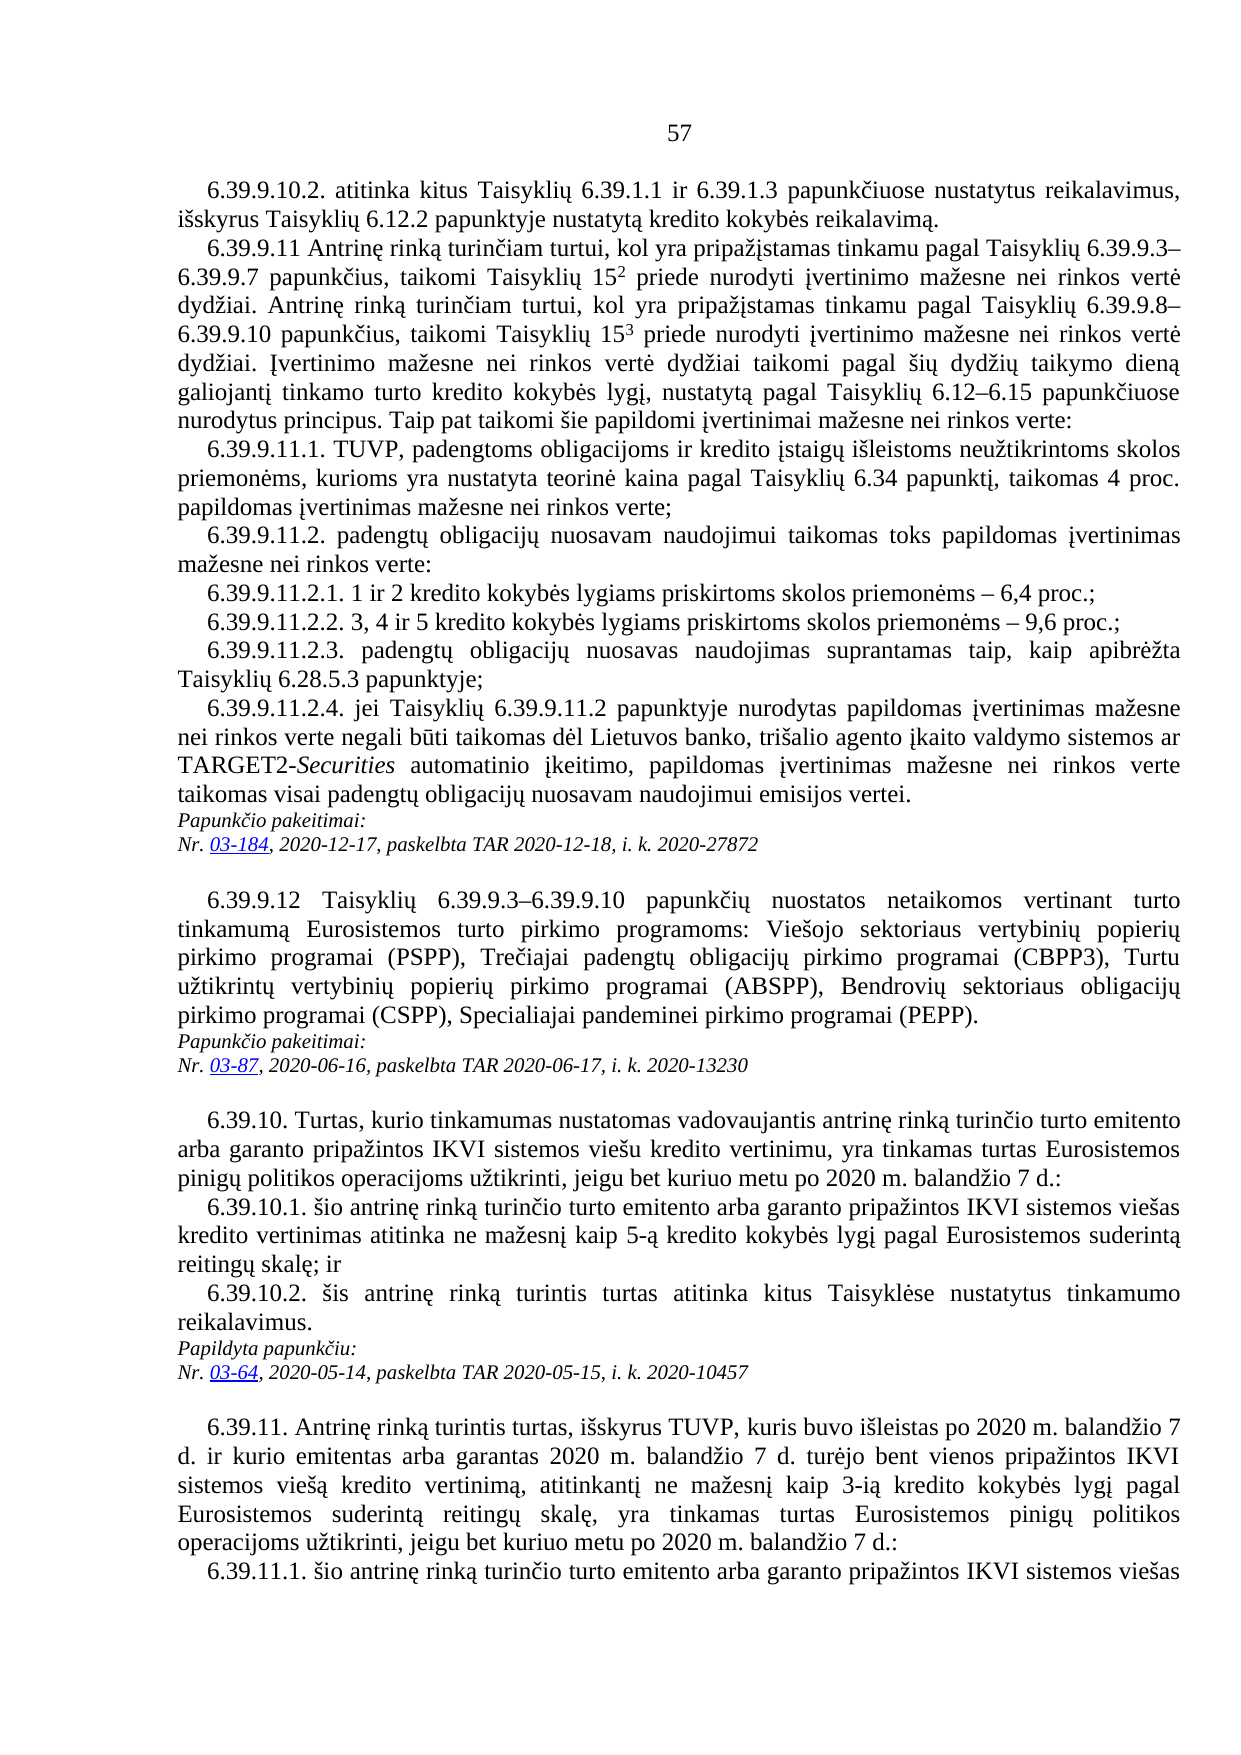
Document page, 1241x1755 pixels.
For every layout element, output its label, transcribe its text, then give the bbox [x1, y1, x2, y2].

text 6.39.9.10.2. atitinka kitus Taisyklių 6.39.1.1 ir 6.39.1.3 papunkčiuose nustatytus reikalavimus, išskyrus Taisyklių 6.12.2 papunktyje nustatytą kredito kokybės reikalavimą. [177, 176, 1181, 233]
text Nr. 03-87, 2020-06-16, paskelbta TAR 2020-06-17, i. k. 2020-13230 [177, 1053, 1181, 1077]
text 6.39.10.2. šis antrinę rinką turintis turtas atitinka kitus Taisyklėse nustatytus tinkamumo reikalavimus. [177, 1278, 1181, 1336]
text 6.39.11.1. šio antrinę rinką turinčio turto emitento arba garanto pripažintos IKVI sistemos viešas [177, 1556, 1181, 1585]
text 6.39.10.1. šio antrinę rinką turinčio turto emitento arba garanto pripažintos IKVI sistemos viešas kredito vertinimas atitinka ne mažesnį kaip 5-ą kredito kokybės lygį pagal Eurosistemos suderintą reitingų skalę; ir [177, 1192, 1181, 1278]
text Nr. 03-64, 2020-05-14, paskelbta TAR 2020-05-15, i. k. 2020-10457 [177, 1360, 1181, 1384]
text 6.39.9.11.2.2. 3, 4 ir 5 kredito kokybės lygiams priskirtoms skolos priemonėms – 9,6 proc.; [177, 607, 1181, 636]
text Papunkčio pakeitimai: [177, 808, 1181, 832]
text Papildyta papunkčiu: [177, 1336, 1181, 1360]
text 6.39.10. Turtas, kurio tinkamumas nustatomas vadovaujantis antrinę rinką turinčio turto emitento arba garanto pripažintos IKVI sistemos viešu kredito vertinimu, yra tinkamas turtas Eurosistemos pinigų politikos operacijoms užtikrinti, jeigu bet kuriuo metu po 2020 m. balandžio 7 d.: [177, 1106, 1181, 1192]
text 6.39.9.11.1. TUVP, padengtoms obligacijoms ir kredito įstaigų išleistoms neužtikrintoms skolos priemonėms, kurioms yra nustatyta teorinė kaina pagal Taisyklių 6.34 papunktį, taikomas 4 proc. papildomas įvertinimas mažesne nei rinkos verte; [177, 434, 1181, 521]
text 6.39.9.11.2.4. jei Taisyklių 6.39.9.11.2 papunktyje nurodytas papildomas įvertinimas mažesne nei rinkos verte negali būti taikomas dėl Lietuvos banko, trišalio agento įkaito valdymo sistemos ar TARGET2-Securities automatinio įkeitimo, papildomas įvertinimas mažesne nei rinkos verte taikomas visai padengtų obligacijų nuosavam naudojimui emisijos vertei. [177, 693, 1181, 808]
text 6.39.9.11 Antrinę rinką turinčiam turtui, kol yra pripažįstamas tinkamu pagal Taisyklių 6.39.9.3–6.39.9.7 papunkčius, taikomi Taisyklių 152 priede nurodyti įvertinimo mažesne nei rinkos vertė dydžiai. Antrinę rinką turinčiam turtui, kol yra pripažįstamas tinkamu pagal Taisyklių 6.39.9.8–6.39.9.10 papunkčius, taikomi Taisyklių 153 priede nurodyti įvertinimo mažesne nei rinkos vertė dydžiai. Įvertinimo mažesne nei rinkos vertė dydžiai taikomi pagal šių dydžių taikymo dieną galiojantį tinkamo turto kredito kokybės lygį, nustatytą pagal Taisyklių 6.12–6.15 papunkčiuose nurodytus principus. Taip pat taikomi šie papildomi įvertinimai mažesne nei rinkos verte: [177, 233, 1181, 434]
text Papunkčio pakeitimai: [177, 1029, 1181, 1053]
text 6.39.9.11.2.1. 1 ir 2 kredito kokybės lygiams priskirtoms skolos priemonėms – 6,4 proc.; [177, 578, 1181, 607]
text 6.39.9.11.2. padengtų obligacijų nuosavam naudojimui taikomas toks papildomas įvertinimas mažesne nei rinkos verte: [177, 521, 1181, 578]
text 6.39.9.11.2.3. padengtų obligacijų nuosavas naudojimas suprantamas taip, kaip apibrėžta Taisyklių 6.28.5.3 papunktyje; [177, 636, 1181, 693]
text 6.39.11. Antrinę rinką turintis turtas, išskyrus TUVP, kuris buvo išleistas po 2020 m. balandžio 7 d. ir kurio emitentas arba garantas 2020 m. balandžio 7 d. turėjo bent vienos pripažintos IKVI sistemos viešą kredito vertinimą, atitinkantį ne mažesnį kaip 3-ią kredito kokybės lygį pagal Eurosistemos suderintą reitingų skalę, yra tinkamas turtas Eurosistemos pinigų politikos operacijoms užtikrinti, jeigu bet kuriuo metu po 2020 m. balandžio 7 d.: [177, 1412, 1181, 1556]
text 6.39.9.12 Taisyklių 6.39.9.3–6.39.9.10 papunkčių nuostatos netaikomos vertinant turto tinkamumą Eurosistemos turto pirkimo programoms: Viešojo sektoriaus vertybinių popierių pirkimo programai (PSPP), Trečiajai padengtų obligacijų pirkimo programai (CBPP3), Turtu užtikrintų vertybinių popierių pirkimo programai (ABSPP), Bendrovių sektoriaus obligacijų pirkimo programai (CSPP), Specialiajai pandeminei pirkimo programai (PEPP). [177, 885, 1181, 1029]
text Nr. 03-184, 2020-12-17, paskelbta TAR 2020-12-18, i. k. 2020-27872 [177, 832, 1181, 856]
